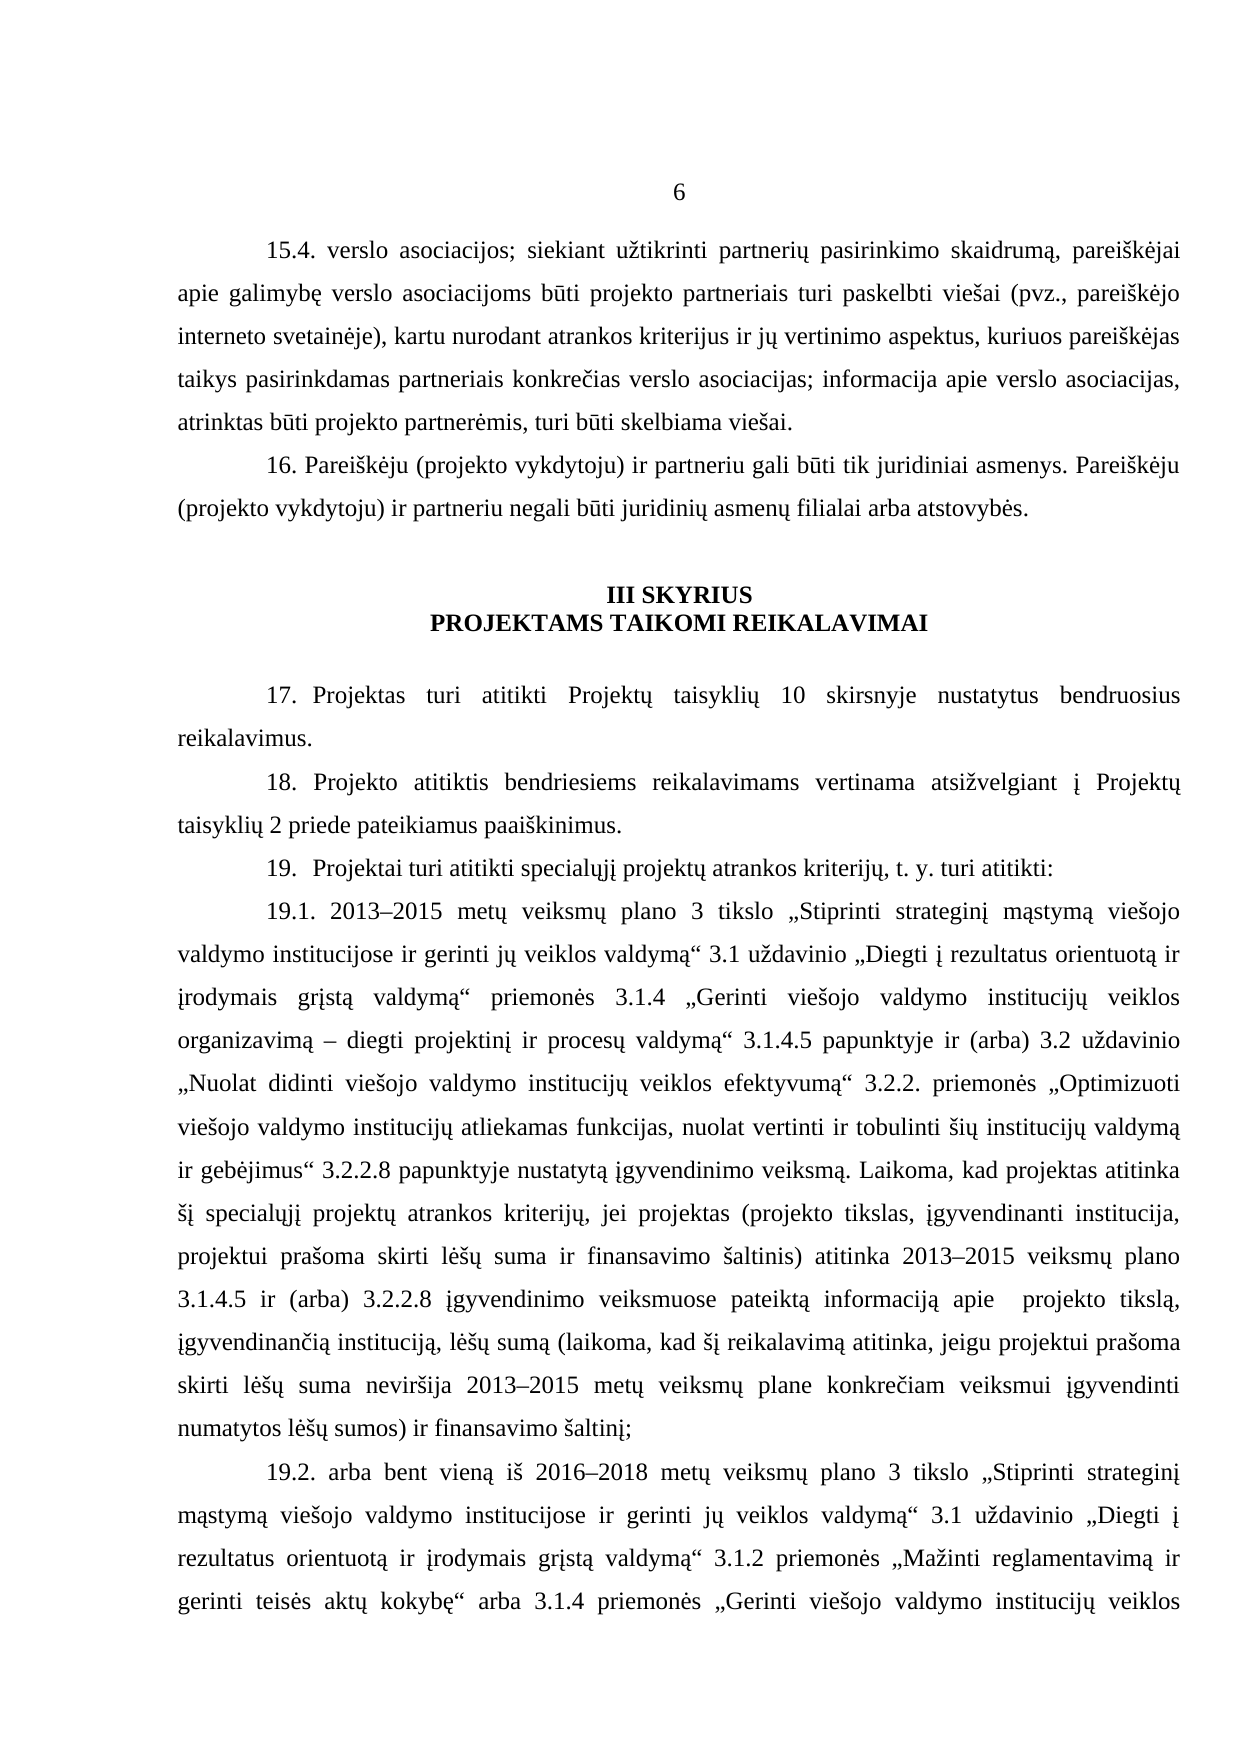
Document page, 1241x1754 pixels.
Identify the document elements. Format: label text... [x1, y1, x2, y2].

text 19.2. arba bent vieną iš 2016–2018 metų veiksmų plano 3 tikslo „Stiprinti strateginį mąstymą viešojo valdymo institucijose ir gerinti jų veiklos valdymą“ 3.1 uždavinio „Diegti į rezultatus orientuotą ir įrodymais grįstą valdymą“ 3.1.2 priemonės „Mažinti reglamentavimą ir gerinti teisės aktų kokybę“ arba 3.1.4 priemonės „Gerinti viešojo valdymo institucijų veiklos [177, 1457, 1181, 1615]
text 17. Projektas turi atitikti Projektų taisyklių 10 skirsnyje nustatytus bendruosius reikalavimus. [177, 680, 1181, 752]
text 19.1. 2013–2015 metų veiksmų plano 3 tikslo „Stiprinti strateginį mąstymą viešojo valdymo institucijose ir gerinti jų veiklos valdymą“ 3.1 uždavinio „Diegti į rezultatus orientuotą ir įrodymais grįstą valdymą“ priemonės 3.1.4 „Gerinti viešojo valdymo institucijų veiklos organizavimą – diegti projektinį ir procesų valdymą“ 3.1.4.5 papunktyje ir (arba) 3.2 uždavinio „Nuolat didinti viešojo valdymo institucijų veiklos efektyvumą“ 3.2.2. priemonės „Optimizuoti viešojo valdymo institucijų atliekamas funkcijas, nuolat vertinti ir tobulinti šių institucijų valdymą ir gebėjimus“ 3.2.2.8 papunktyje nustatytą įgyvendinimo veiksmą. Laikoma, kad projektas atitinka šį specialųjį projektų atrankos kriterijų, jei projektas (projekto tikslas, įgyvendinanti institucija, projektui prašoma skirti lėšų suma ir finansavimo šaltinis) atitinka 2013–2015 veiksmų plano 3.1.4.5 ir (arba) 3.2.2.8 įgyvendinimo veiksmuose pateiktą informaciją apie projekto tikslą, įgyvendinančią instituciją, lėšų sumą (laikoma, kad šį reikalavimą atitinka, jeigu projektui prašoma skirti lėšų suma neviršija 2013–2015 metų veiksmų plane konkrečiam veiksmui įgyvendinti numatytos lėšų sumos) ir finansavimo šaltinį; [177, 896, 1181, 1442]
text 16. Pareiškėju (projekto vykdytoju) ir partneriu gali būti tik juridiniai asmenys. Pareiškėju (projekto vykdytoju) ir partneriu negali būti juridinių asmenų filialai arba atstovybės. [177, 450, 1181, 522]
text III SKYRIUS [177, 580, 1181, 608]
text 15.4. verslo asociacijos; siekiant užtikrinti partnerių pasirinkimo skaidrumą, pareiškėjai apie galimybę verslo asociacijoms būti projekto partneriais turi paskelbti viešai (pvz., pareiškėjo interneto svetainėje), kartu nurodant atrankos kriterijus ir jų vertinimo aspektus, kuriuos pareiškėjas taikys pasirinkdamas partneriais konkrečias verslo asociacijas; informacija apie verslo asociacijas, atrinktas būti projekto partnerėmis, turi būti skelbiama viešai. [177, 235, 1181, 436]
text 19. Projektai turi atitikti specialųjį projektų atrankos kriterijų, t. y. turi atitikti: [177, 853, 1181, 882]
text 18. Projekto atitiktis bendriesiems reikalavimams vertinama atsižvelgiant į Projektų taisyklių 2 priede pateikiamus paaiškinimus. [177, 767, 1181, 838]
text PROJEKTAMS TAIKOMI REIKALAVIMAI [177, 608, 1181, 637]
